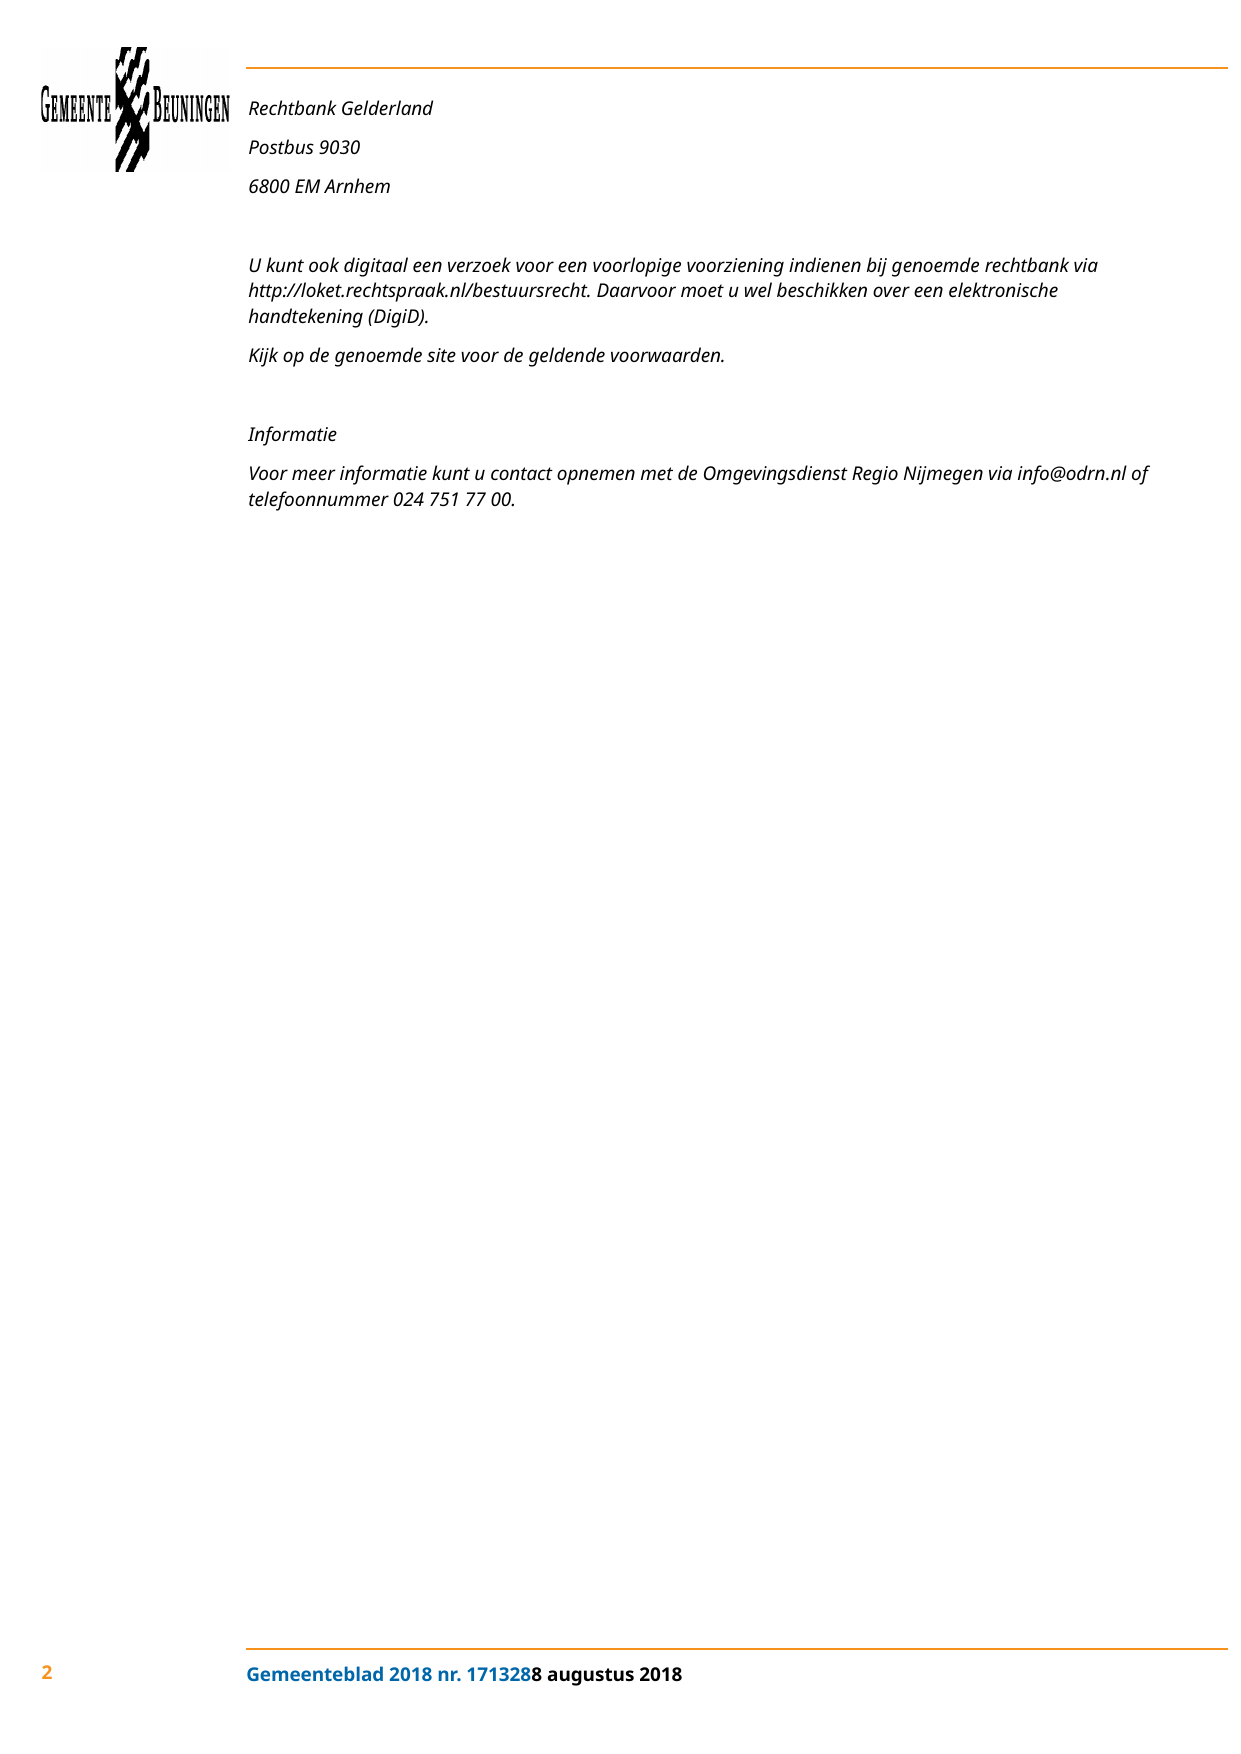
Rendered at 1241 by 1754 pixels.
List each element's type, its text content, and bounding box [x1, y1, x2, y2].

text Kijk op de genoemde site voor de geldende voorwaarden. [248, 343, 1152, 368]
text Postbus 9030 [248, 134, 1152, 160]
text Informatie [248, 421, 1152, 447]
picture [41, 47, 231, 172]
text 6800 EM Arnhem [248, 173, 1152, 199]
text Rechtbank Gelderland [248, 95, 1152, 121]
text U kunt ook digitaal een verzoek voor een voorlopige voorziening indienen bij genoemde rechtbank via http://loket.rechtspraak.nl/bestuursrecht. Daarvoor moet u wel beschikken over een elektronische handtekening (DigiD). [248, 252, 1152, 329]
text Voor meer informatie kunt u contact opnemen met de Omgevingsdienst Regio Nijmegen via info@odrn.nl of telefoonnummer 024 751 77 00. [248, 460, 1152, 512]
